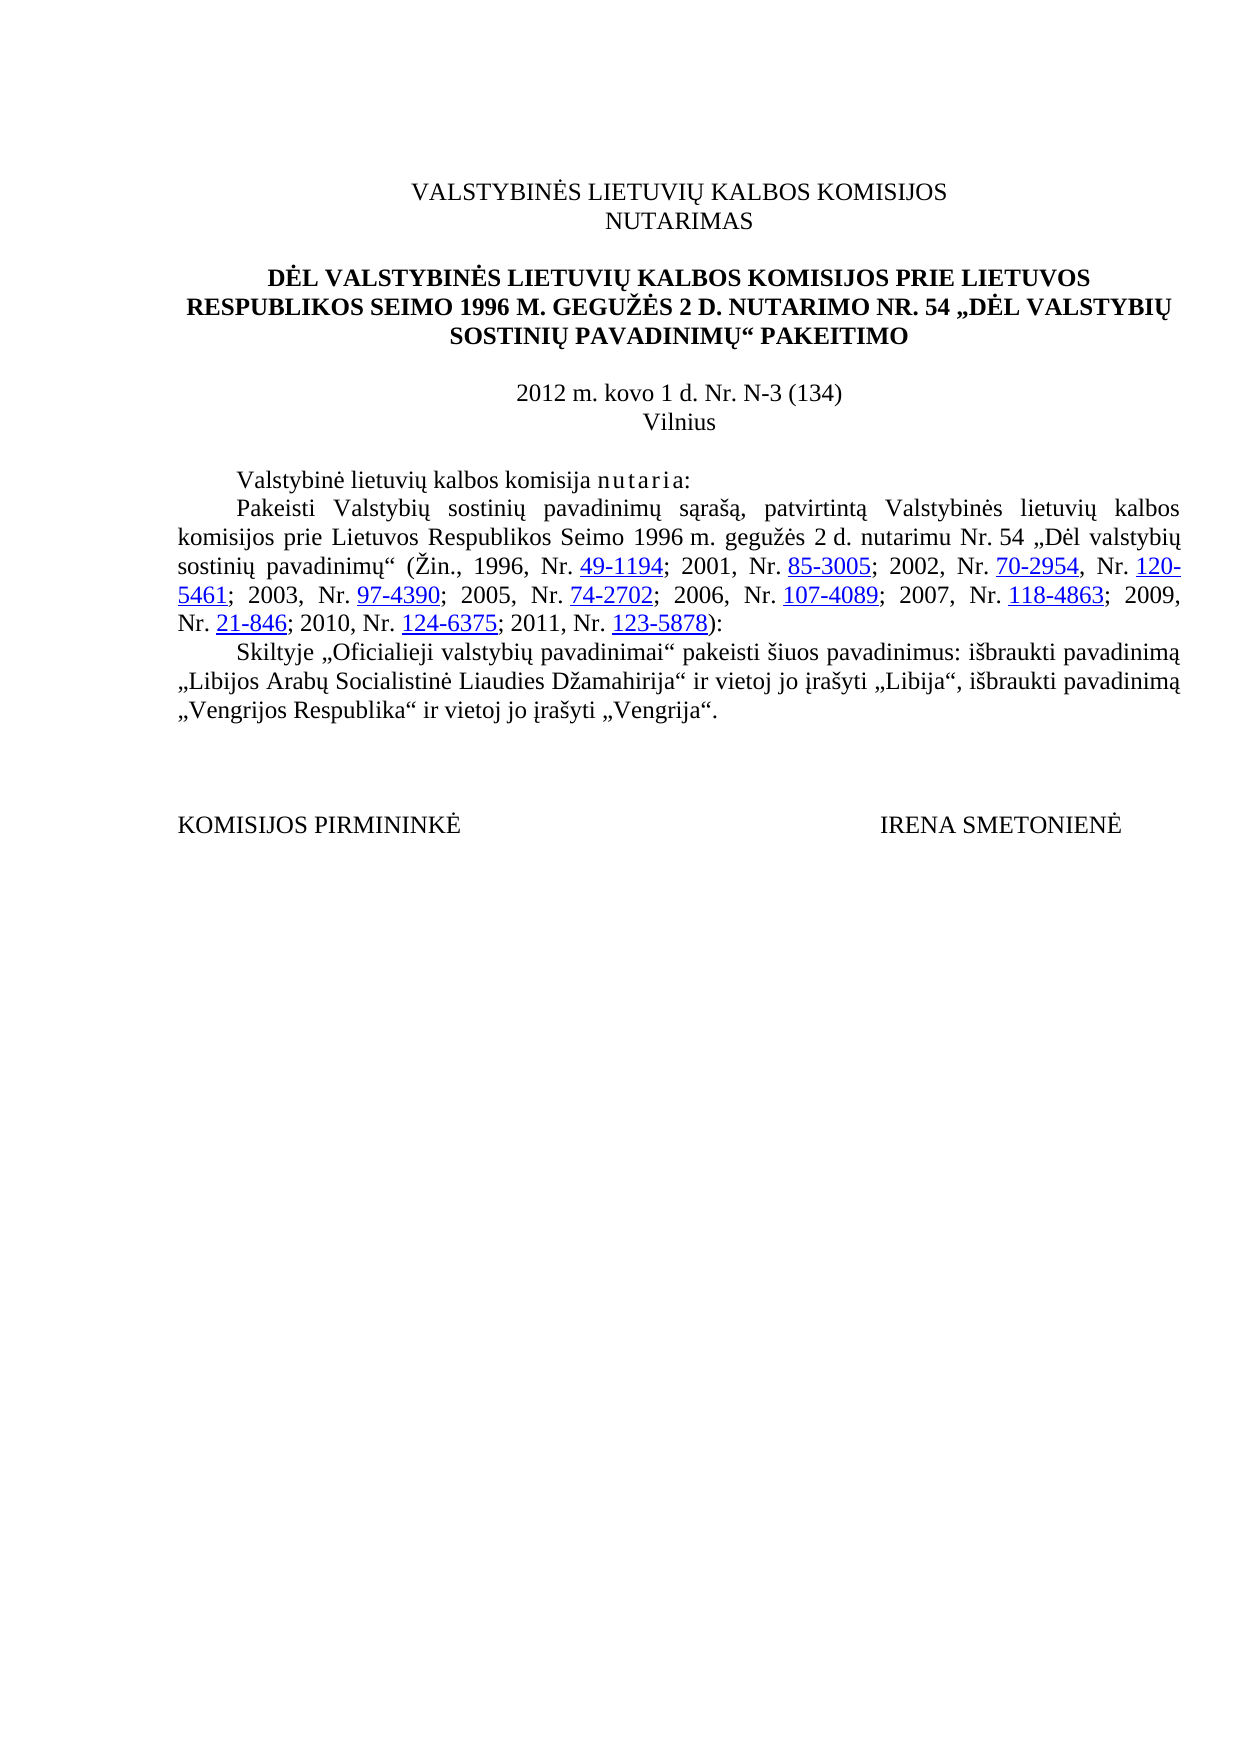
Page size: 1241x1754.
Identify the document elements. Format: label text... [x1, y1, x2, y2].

text Valstybinė lietuvių kalbos komisija nutaria: [177, 465, 1181, 493]
text KOMISIJOS PIRMININKĖ IRENA SMETONIENĖ [177, 810, 1181, 838]
text Pakeisti Valstybių sostinių pavadinimų sąrašą, patvirtintą Valstybinės lietuvių kalbos komisijos prie Lietuvos Respublikos Seimo 1996 m. gegužės 2 d. nutarimu Nr. 54 „Dėl valstybių sostinių pavadinimų“ (Žin., 1996, Nr. 49-1194; 2001, Nr. 85-3005; 2002, Nr. 70-2954, Nr. 120-5461; 2003, Nr. 97-4390; 2005, Nr. 74-2702; 2006, Nr. 107-4089; 2007, Nr. 118-4863; 2009, Nr. 21-846; 2010, Nr. 124-6375; 2011, Nr. 123-5878): [177, 493, 1181, 637]
text NUTARIMAS [177, 206, 1181, 235]
text Skiltyje „Oficialieji valstybių pavadinimai“ pakeisti šiuos pavadinimus: išbraukti pavadinimą „Libijos Arabų Socialistinė Liaudies Džamahirija“ ir vietoj jo įrašyti „Libija“, išbraukti pavadinimą „Vengrijos Respublika“ ir vietoj jo įrašyti „Vengrija“. [177, 637, 1181, 723]
text 2012 m. kovo 1 d. Nr. N-3 (134) [177, 378, 1181, 407]
text DĖL VALSTYBINĖS LIETUVIŲ KALBOS KOMISIJOS PRIE LIETUVOS RESPUBLIKOS SEIMO 1996 m. GEGUŽĖS 2 d. NUTARIMO Nr. 54 „DĖL VALSTYBIŲ SOSTINIŲ PAVADINIMŲ“ Pakeitimo [177, 263, 1181, 350]
text Vilnius [177, 407, 1181, 436]
text VALSTYBINĖS LIETUVIŲ KALBOS KOMISIJOS [177, 177, 1181, 206]
